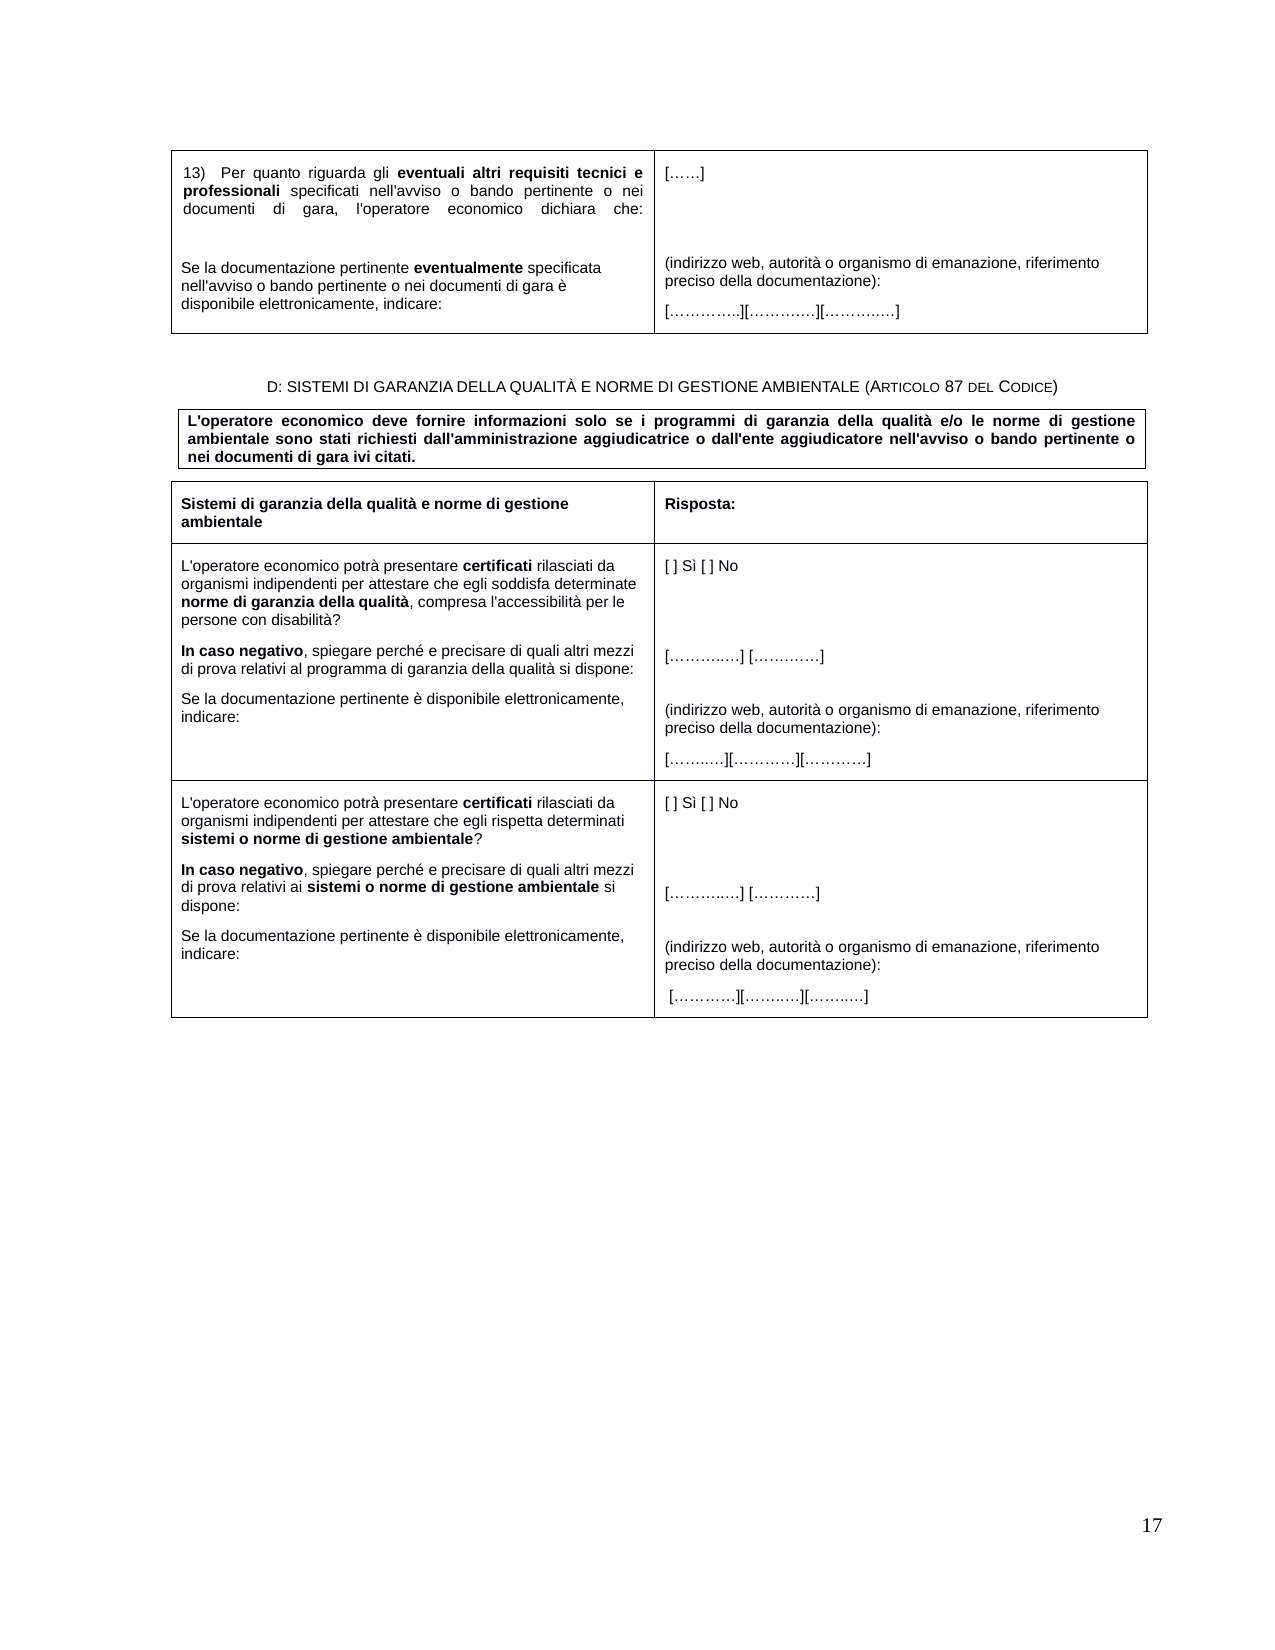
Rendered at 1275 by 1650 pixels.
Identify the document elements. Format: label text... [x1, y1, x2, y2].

table_header Sistemi di garanzia della qualità e norme di gestione ambientale [172, 482, 654, 543]
table_cell [ ] Sì [ ] No [………..…] […………] (indirizzo web, autorità o organismo di emanazione, riferimento preciso della documentazione): […………][……..…][……..…] [655, 781, 1147, 1017]
table_header Risposta: [655, 482, 1147, 543]
table_cell L'operatore economico potrà presentare certificati rilasciati da organismi indipendenti per attestare che egli soddisfa determinate norme di garanzia della qualità, compresa l'accessibilità per le persone con disabilità? In caso negativo, spiegare perché e precisare di quali altri mezzi di prova relativi al programma di garanzia della qualità si dispone: Se la documentazione pertinente è disponibile elettronicamente, indicare: [172, 544, 654, 780]
text L'operatore economico deve fornire informazioni solo se i programmi di garanzia della qualità e/o le norme di gestione ambientale sono stati richiesti dall'amministrazione aggiudicatrice o dall'ente aggiudicatore nell'avviso o bando pertinente o nei documenti di gara ivi citati. [179, 410, 1145, 468]
table_cell [ ] Sì [ ] No [………..…] […….……] (indirizzo web, autorità o organismo di emanazione, riferimento preciso della documentazione): [……..…][…………][…………] [655, 544, 1147, 780]
table_cell L'operatore economico potrà presentare certificati rilasciati da organismi indipendenti per attestare che egli rispetta determinati sistemi o norme di gestione ambientale? In caso negativo, spiegare perché e precisare di quali altri mezzi di prova relativi ai sistemi o norme di gestione ambientale si dispone: Se la documentazione pertinente è disponibile elettronicamente, indicare: [172, 781, 654, 1017]
title D: SISTEMI di garanzia della qualità e norme di gestione ambientale (Articolo 87 del Codice) [187, 377, 1137, 396]
table_cell [……] (indirizzo web, autorità o organismo di emanazione, riferimento preciso della documentazione): […………..][……….…][………..…] [655, 151, 1147, 333]
table_cell 13) Per quanto riguarda gli eventuali altri requisiti tecnici e professionali specificati nell'avviso o bando pertinente o nei documenti di gara, l'operatore economico dichiara che: Se la documentazione pertinente eventualmente specificata nell'avviso o bando pertinente o nei documenti di gara è disponibile elettronicamente, indicare: [172, 151, 654, 333]
